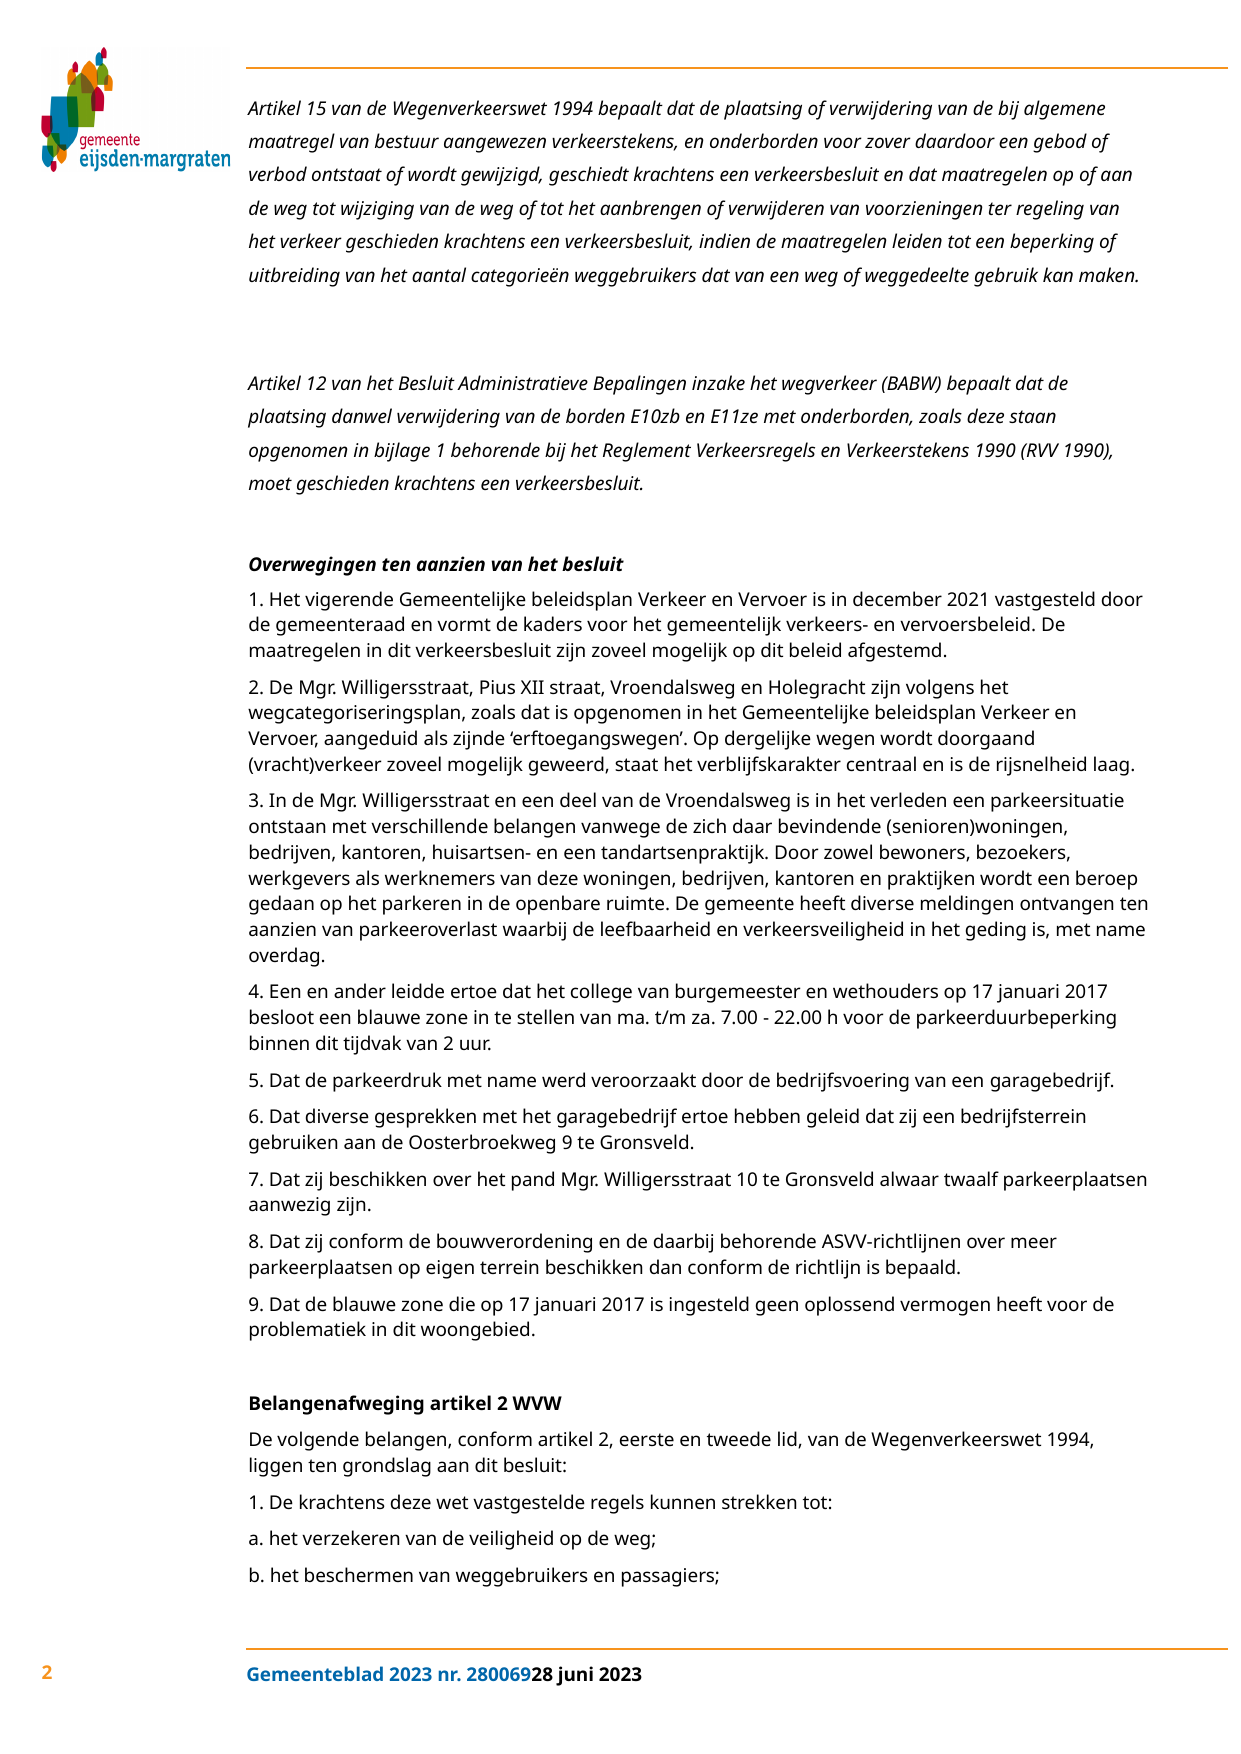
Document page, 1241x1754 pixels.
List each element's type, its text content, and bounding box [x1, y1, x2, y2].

text 4. Een en ander leidde ertoe dat het college van burgemeester en wethouders op 17 januari 2017 besloot een blauwe zone in te stellen van ma. t/m za. 7.00 - 22.00 h voor de parkeerduurbeperking binnen dit tijdvak van 2 uur. [248, 979, 1152, 1056]
text 3. In de Mgr. Willigersstraat en een deel van de Vroendalsweg is in het verleden een parkeersituatie ontstaan met verschillende belangen vanwege de zich daar bevindende (senioren)woningen, bedrijven, kantoren, huisartsen- en een tandartsenpraktijk. Door zowel bewoners, bezoekers, werkgevers als werknemers van deze woningen, bedrijven, kantoren en praktijken wordt een beroep gedaan op het parkeren in de openbare ruimte. De gemeente heeft diverse meldingen ontvangen ten aanzien van parkeeroverlast waarbij de leefbaarheid en verkeersveiligheid in het geding is, met name overdag. [248, 788, 1152, 968]
text 5. Dat de parkeerdruk met name werd veroorzaakt door de bedrijfsvoering van een garagebedrijf. [248, 1067, 1152, 1093]
text Artikel 12 van het Besluit Administratieve Bepalingen inzake het wegverkeer (BABW) bepaalt dat de plaatsing danwel verwijdering van de borden E10zb en E11ze met onderborden, zoals deze staan opgenomen in bijlage 1 behorende bij het Reglement Verkeersregels en Verkeerstekens 1990 (RVV 1990), moet geschieden krachtens een verkeersbesluit. [248, 370, 1152, 496]
text Overwegingen ten aanzien van het besluit [248, 552, 1152, 577]
text De volgende belangen, conform artikel 2, eerste en tweede lid, van de Wegenverkeerswet 1994, liggen ten grondslag aan dit besluit: [248, 1426, 1152, 1478]
text Belangenafweging artikel 2 WVW [248, 1390, 1152, 1416]
text 6. Dat diverse gesprekken met het garagebedrijf ertoe hebben geleid dat zij een bedrijfsterrein gebruiken aan de Oosterbroekweg 9 te Gronsveld. [248, 1103, 1152, 1155]
text 2. De Mgr. Willigersstraat, Pius XII straat, Vroendalsweg en Holegracht zijn volgens het wegcategoriseringsplan, zoals dat is opgenomen in het Gemeentelijke beleidsplan Verkeer en Vervoer, aangeduid als zijnde ‘erftoegangswegen’. Op dergelijke wegen wordt doorgaand (vracht)verkeer zoveel mogelijk geweerd, staat het verblijfskarakter centraal en is de rijsnelheid laag. [248, 674, 1152, 777]
text 1. Het vigerende Gemeentelijke beleidsplan Verkeer en Vervoer is in december 2021 vastgesteld door de gemeenteraad en vormt de kaders voor het gemeentelijk verkeers- en vervoersbeleid. De maatregelen in dit verkeersbesluit zijn zoveel mogelijk op dit beleid afgestemd. [248, 586, 1152, 663]
text a. het verzekeren van de veiligheid op de weg; [248, 1526, 1152, 1551]
text 1. De krachtens deze wet vastgestelde regels kunnen strekken tot: [248, 1489, 1152, 1514]
text 9. Dat de blauwe zone die op 17 januari 2017 is ingesteld geen oplossend vermogen heeft voor de problematiek in dit woongebied. [248, 1291, 1152, 1342]
text 7. Dat zij beschikken over het pand Mgr. Willigersstraat 10 te Gronsveld alwaar twaalf parkeerplaatsen aanwezig zijn. [248, 1166, 1152, 1217]
picture [41, 47, 231, 172]
text b. het beschermen van weggebruikers en passagiers; [248, 1562, 1152, 1588]
text Artikel 15 van de Wegenverkeerswet 1994 bepaalt dat de plaatsing of verwijdering van de bij algemene maatregel van bestuur aangewezen verkeerstekens, en onderborden voor zover daardoor een gebod of verbod ontstaat of wordt gewijzigd, geschiedt krachtens een verkeersbesluit en dat maatregelen op of aan de weg tot wijziging van de weg of tot het aanbrengen of verwijderen van voorzieningen ter regeling van het verkeer geschieden krachtens een verkeersbesluit, indien de maatregelen leiden tot een beperking of uitbreiding van het aantal categorieën weggebruikers dat van een weg of weggedeelte gebruik kan maken. [248, 95, 1152, 288]
text 8. Dat zij conform de bouwverordening en de daarbij behorende ASVV-richtlijnen over meer parkeerplaatsen op eigen terrein beschikken dan conform de richtlijn is bepaald. [248, 1228, 1152, 1280]
